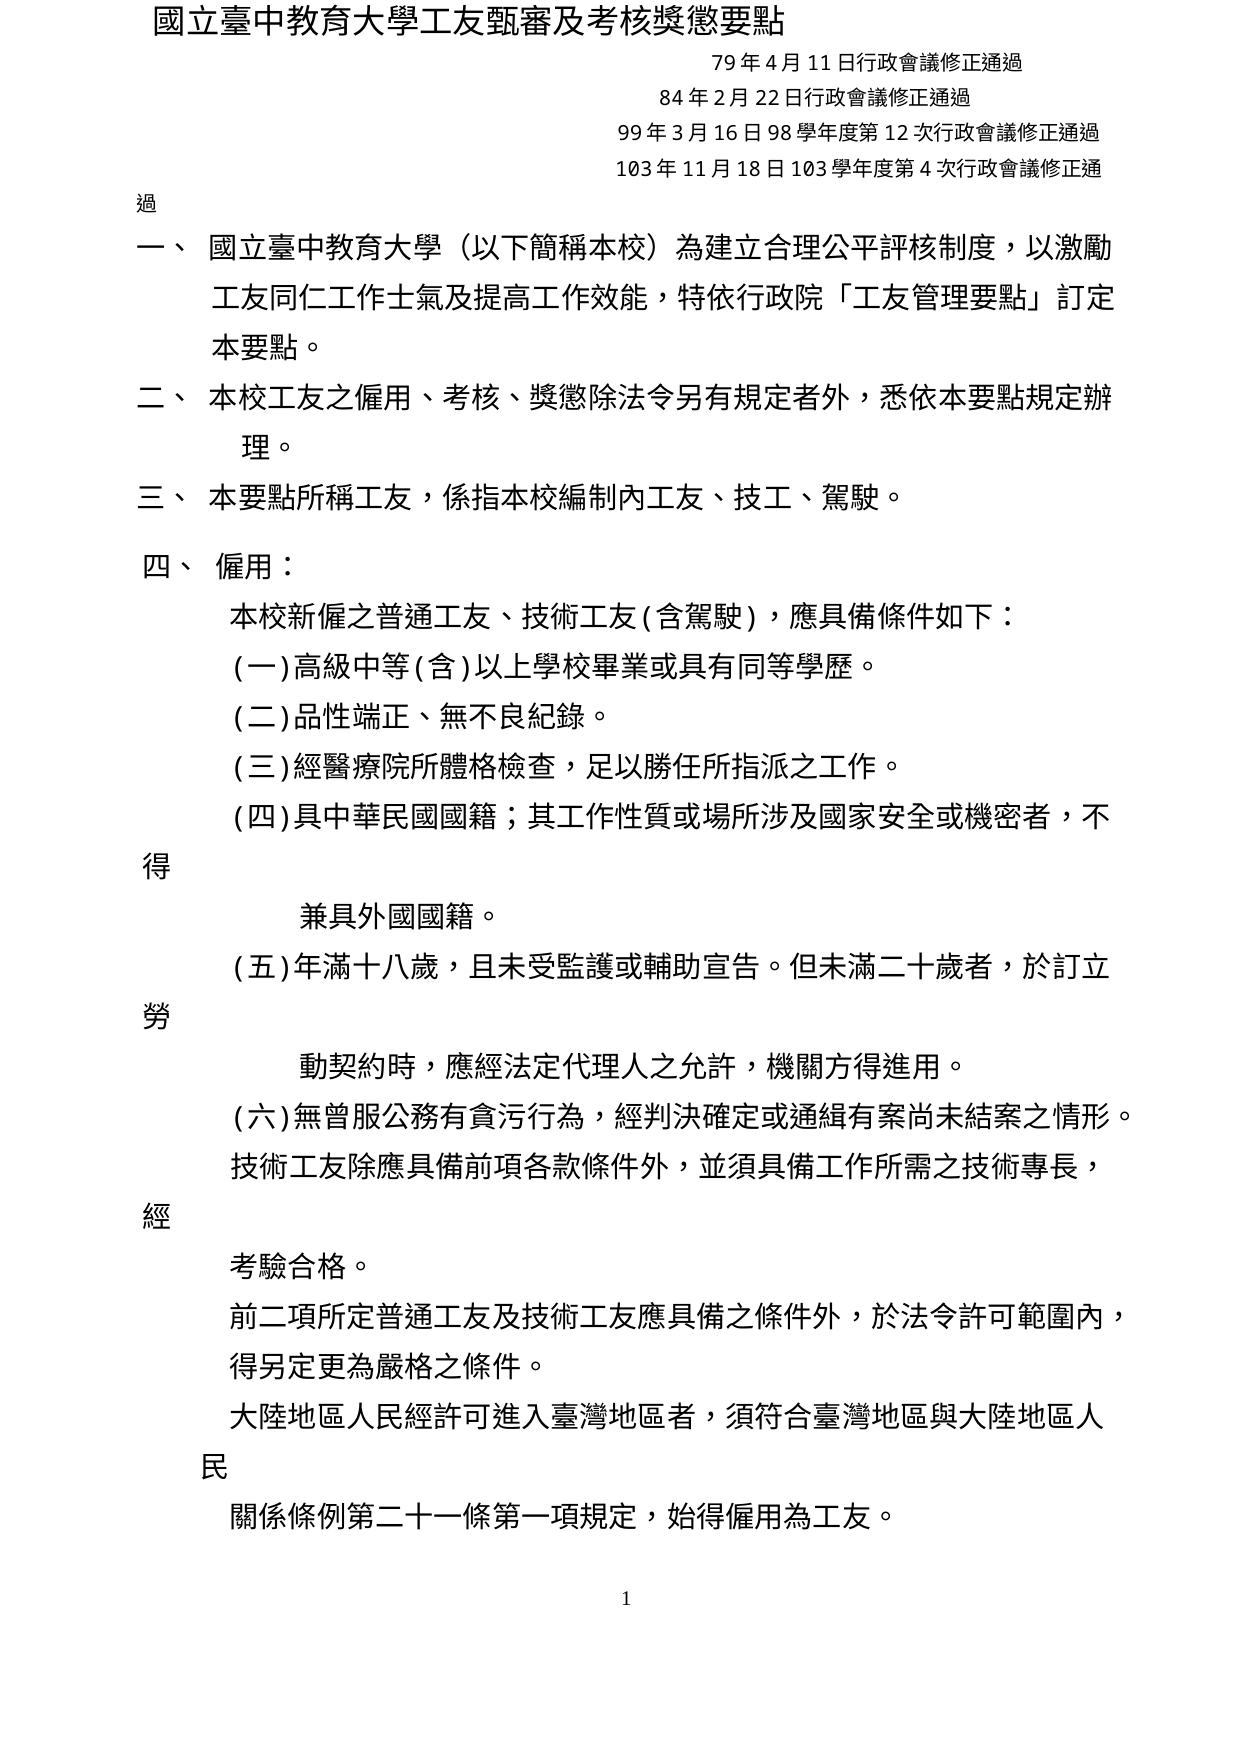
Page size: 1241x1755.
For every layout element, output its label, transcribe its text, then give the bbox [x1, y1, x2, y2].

text 84年2月22日行政會議修正通過 [136, 77, 1116, 112]
text 三、 本要點所稱工友，係指本校編制內工友、技工、駕駛。 [136, 469, 1116, 519]
text 二、 本校工友之僱用、考核、獎懲除法令另有規定者外，悉依本要點規定辦 [136, 369, 1116, 419]
text 考驗合格。 [142, 1238, 1110, 1288]
text (五)年滿十八歲，且未受監護或輔助宣告。但未滿二十歲者，於訂立勞 [142, 938, 1110, 1038]
text 國立臺中教育大學工友甄審及考核獎懲要點 [136, 0, 1116, 42]
text 關係條例第二十一條第一項規定，始得僱用為工友。 [142, 1488, 1110, 1538]
text 技術工友除應具備前項各款條件外，並須具備工作所需之技術專長，經 [142, 1138, 1110, 1238]
text 四、 僱用： [142, 538, 1110, 588]
text 99年3月16日98學年度第12次行政會議修正通過 [136, 112, 1116, 148]
text 得另定更為嚴格之條件。 [142, 1338, 1110, 1388]
text 兼具外國國籍。 [142, 888, 1110, 938]
text 103年11月18日103學年度第4次行政會議修正通過 [136, 148, 1116, 219]
text (三)經醫療院所體格檢查，足以勝任所指派之工作。 [142, 738, 1110, 788]
text (四)具中華民國國籍；其工作性質或場所涉及國家安全或機密者，不得 [142, 788, 1110, 888]
text 本校新僱之普通工友、技術工友(含駕駛)，應具備條件如下： [142, 588, 1110, 638]
text 前二項所定普通工友及技術工友應具備之條件外，於法令許可範圍內， [142, 1288, 1110, 1338]
text 理。 [136, 419, 1116, 469]
text 動契約時，應經法定代理人之允許，機關方得進用。 [142, 1038, 1110, 1088]
text (二)品性端正、無不良紀錄。 [142, 688, 1110, 738]
text (一)高級中等(含)以上學校畢業或具有同等學歷。 [142, 638, 1110, 688]
text 大陸地區人民經許可進入臺灣地區者，須符合臺灣地區與大陸地區人民 [142, 1388, 1110, 1488]
text 一、 國立臺中教育大學（以下簡稱本校）為建立合理公平評核制度，以激勵工友同仁工作士氣及提高工作效能，特依行政院「工友管理要點」訂定本要點。 [136, 219, 1116, 369]
text (六)無曾服公務有貪污行為，經判決確定或通緝有案尚未結案之情形。 [142, 1088, 1110, 1138]
text 79年4月11日行政會議修正通過 [136, 42, 1048, 77]
